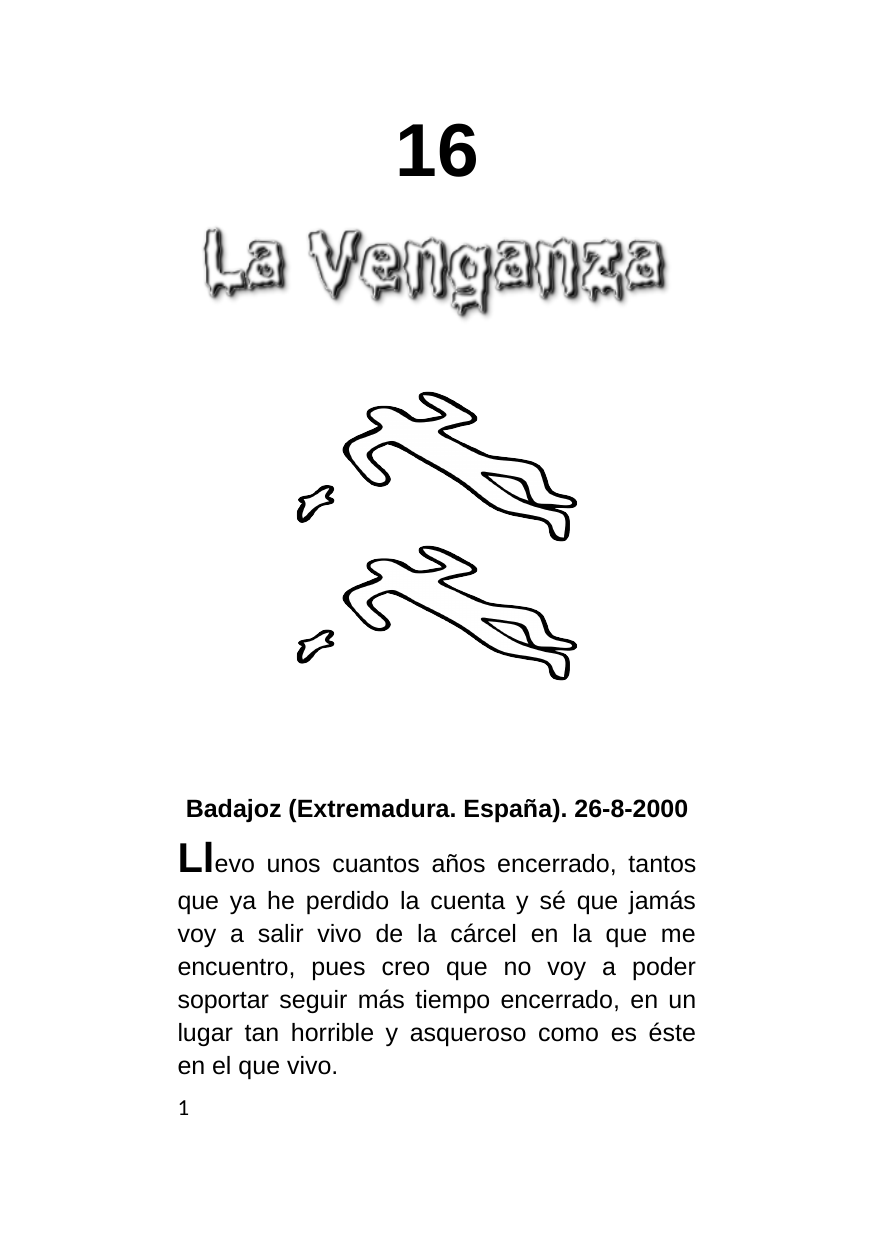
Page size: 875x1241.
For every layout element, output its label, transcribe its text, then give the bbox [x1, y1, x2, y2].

text 16 [177, 106, 697, 192]
text Llevo unos cuantos años encerrado, tantos que ya he perdido la cuenta y sé que jamás voy a salir vivo de la cárcel en la que me encuentro, pues creo que no voy a poder soportar seguir más tiempo encerrado, en un lugar tan horrible y asqueroso como es éste en el que vivo. [177, 833, 697, 1079]
text Badajoz (Extremadura. España). 26-8-2000 [177, 794, 697, 823]
